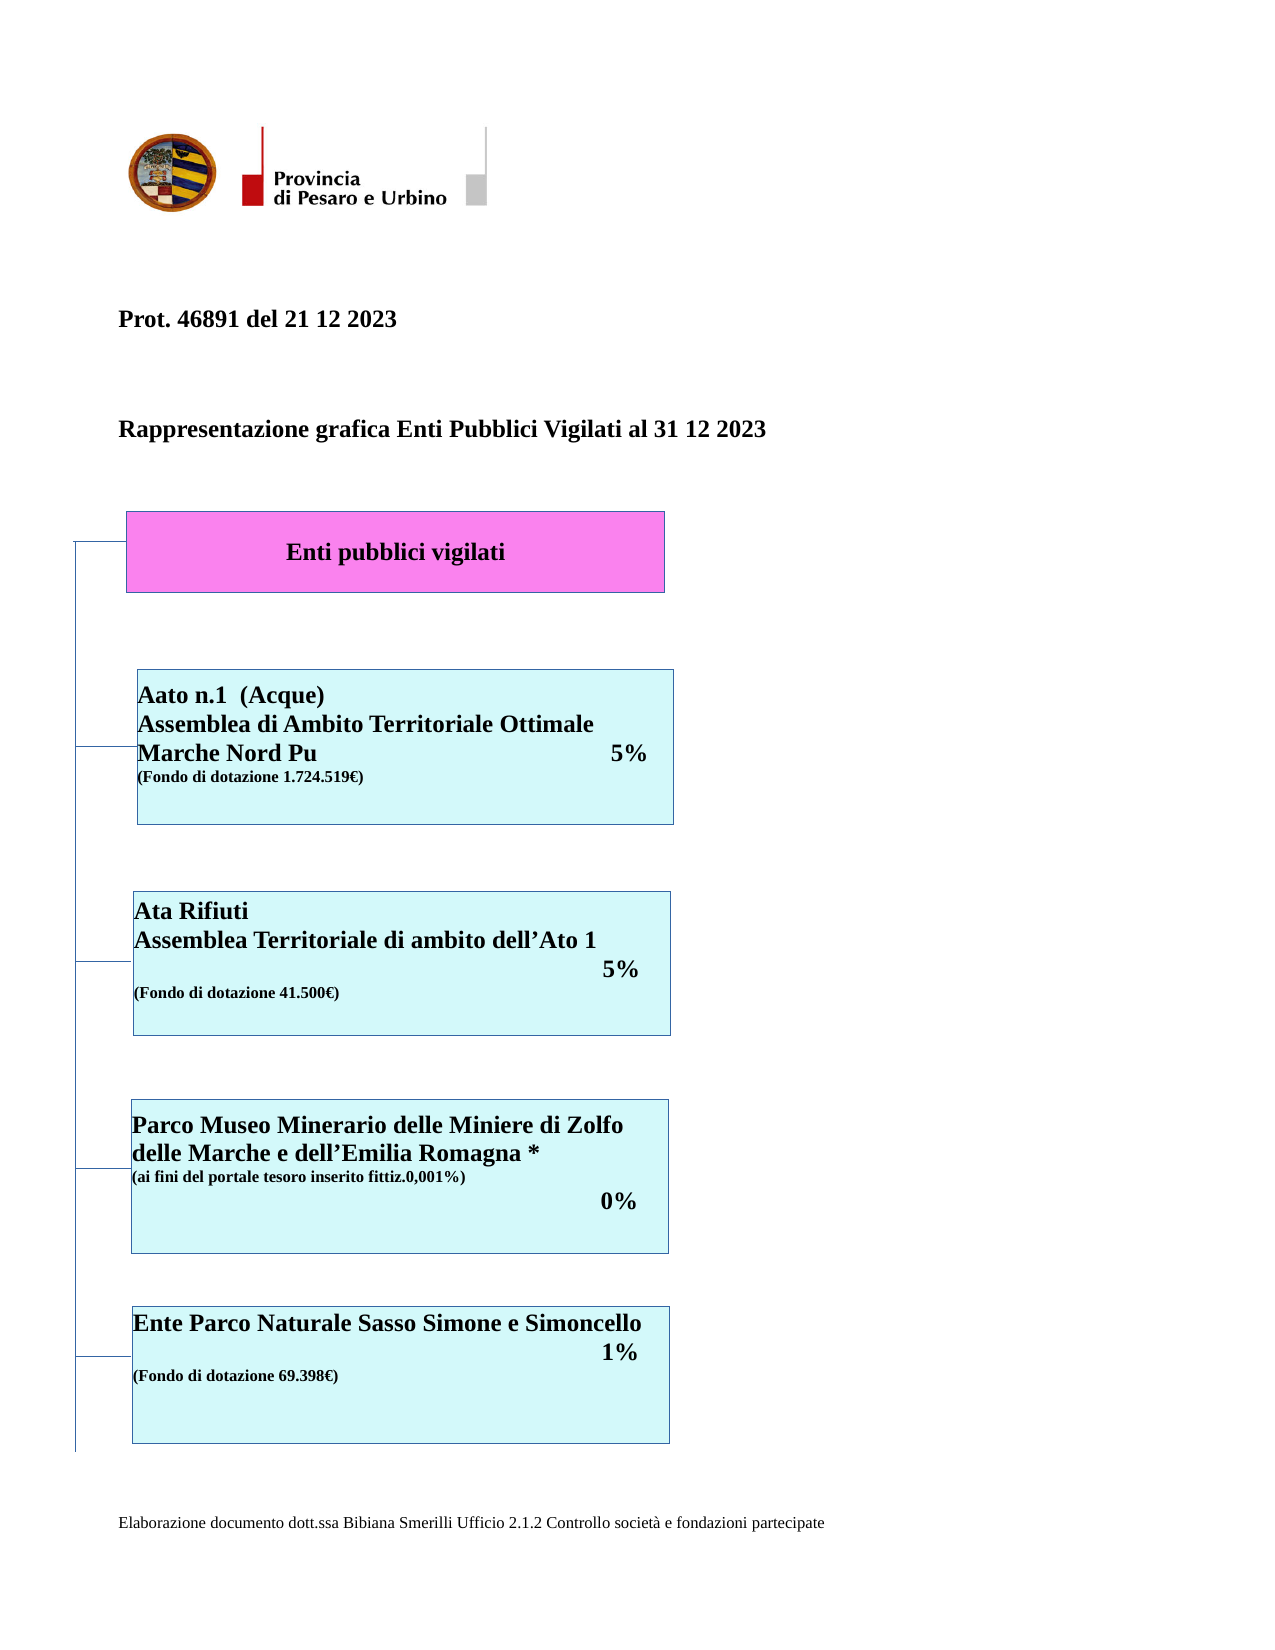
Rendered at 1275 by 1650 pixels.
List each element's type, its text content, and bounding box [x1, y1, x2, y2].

subtitle Rappresentazione grafica Enti Pubblici Vigilati al 31 12 2023 [118, 414, 1157, 443]
picture [118, 118, 492, 269]
subtitle Prot. 46891 del 21 12 2023 [118, 304, 1157, 333]
